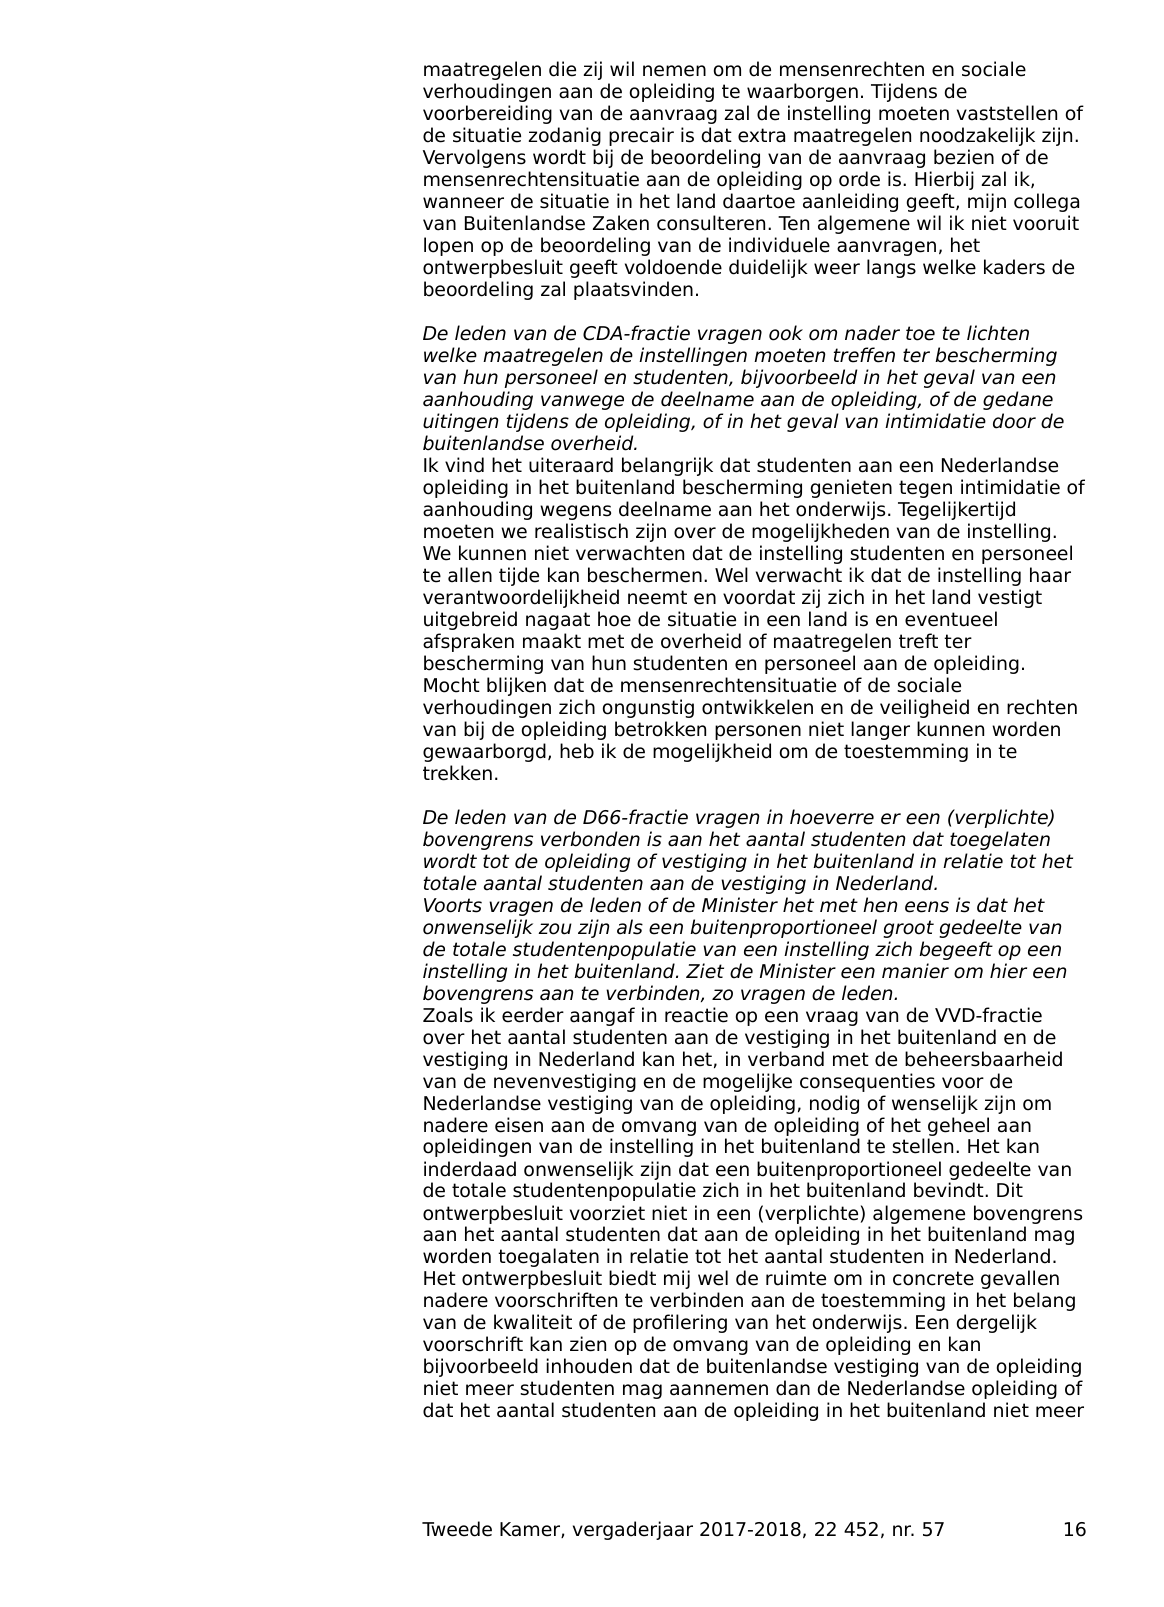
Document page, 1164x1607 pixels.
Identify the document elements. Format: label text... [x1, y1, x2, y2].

text De leden van de D66-fractie vragen in hoeverre er een (verplichte) bovengrens verbonden is aan het aantal studenten dat toegelaten wordt tot de opleiding of vestiging in het buitenland in relatie tot het totale aantal studenten aan de vestiging in Nederland. [422, 807, 1087, 895]
text Ik vind het uiteraard belangrijk dat studenten aan een Nederlandse opleiding in het buitenland bescherming genieten tegen intimidatie of aanhouding wegens deelname aan het onderwijs. Tegelijkertijd moeten we realistisch zijn over de mogelijkheden van de instelling. We kunnen niet verwachten dat de instelling studenten en personeel te allen tijde kan beschermen. Wel verwacht ik dat de instelling haar verantwoordelijkheid neemt en voordat zij zich in het land vestigt uitgebreid nagaat hoe de situatie in een land is en eventueel afspraken maakt met de overheid of maatregelen treft ter bescherming van hun studenten en personeel aan de opleiding. Mocht blijken dat de mensenrechtensituatie of de sociale verhoudingen zich ongunstig ontwikkelen en de veiligheid en rechten van bij de opleiding betrokken personen niet langer kunnen worden gewaarborgd, heb ik de mogelijkheid om de toestemming in te trekken. [422, 455, 1087, 784]
text Zoals ik eerder aangaf in reactie op een vraag van de VVD-fractie over het aantal studenten aan de vestiging in het buitenland en de vestiging in Nederland kan het, in verband met de beheersbaarheid van de nevenvestiging en de mogelijke consequenties voor de Nederlandse vestiging van de opleiding, nodig of wenselijk zijn om nadere eisen aan de omvang van de opleiding of het geheel aan opleidingen van de instelling in het buitenland te stellen. Het kan inderdaad onwenselijk zijn dat een buitenproportioneel gedeelte van de totale studentenpopulatie zich in het buitenland bevindt. Dit ontwerpbesluit voorziet niet in een (verplichte) algemene bovengrens aan het aantal studenten dat aan de opleiding in het buitenland mag worden toegalaten in relatie tot het aantal studenten in Nederland. Het ontwerpbesluit biedt mij wel de ruimte om in concrete gevallen nadere voorschriften te verbinden aan de toestemming in het belang van de kwaliteit of de profilering van het onderwijs. Een dergelijk voorschrift kan zien op de omvang van de opleiding en kan bijvoorbeeld inhouden dat de buitenlandse vestiging van de opleiding niet meer studenten mag aannemen dan de Nederlandse opleiding of dat het aantal studenten aan de opleiding in het buitenland niet meer [422, 1004, 1087, 1422]
text maatregelen die zij wil nemen om de mensenrechten en sociale verhoudingen aan de opleiding te waarborgen. Tijdens de voorbereiding van de aanvraag zal de instelling moeten vaststellen of de situatie zodanig precair is dat extra maatregelen noodzakelijk zijn. Vervolgens wordt bij de beoordeling van de aanvraag bezien of de mensenrechtensituatie aan de opleiding op orde is. Hierbij zal ik, wanneer de situatie in het land daartoe aanleiding geeft, mijn collega van Buitenlandse Zaken consulteren. Ten algemene wil ik niet vooruit lopen op de beoordeling van de individuele aanvragen, het ontwerpbesluit geeft voldoende duidelijk weer langs welke kaders de beoordeling zal plaatsvinden. [422, 59, 1087, 301]
text Voorts vragen de leden of de Minister het met hen eens is dat het onwenselijk zou zijn als een buitenproportioneel groot gedeelte van de totale studentenpopulatie van een instelling zich begeeft op een instelling in het buitenland. Ziet de Minister een manier om hier een bovengrens aan te verbinden, zo vragen de leden. [422, 895, 1087, 1004]
text De leden van de CDA-fractie vragen ook om nader toe te lichten welke maatregelen de instellingen moeten treffen ter bescherming van hun personeel en studenten, bijvoorbeeld in het geval van een aanhouding vanwege de deelname aan de opleiding, of de gedane uitingen tijdens de opleiding, of in het geval van intimidatie door de buitenlandse overheid. [422, 323, 1087, 455]
